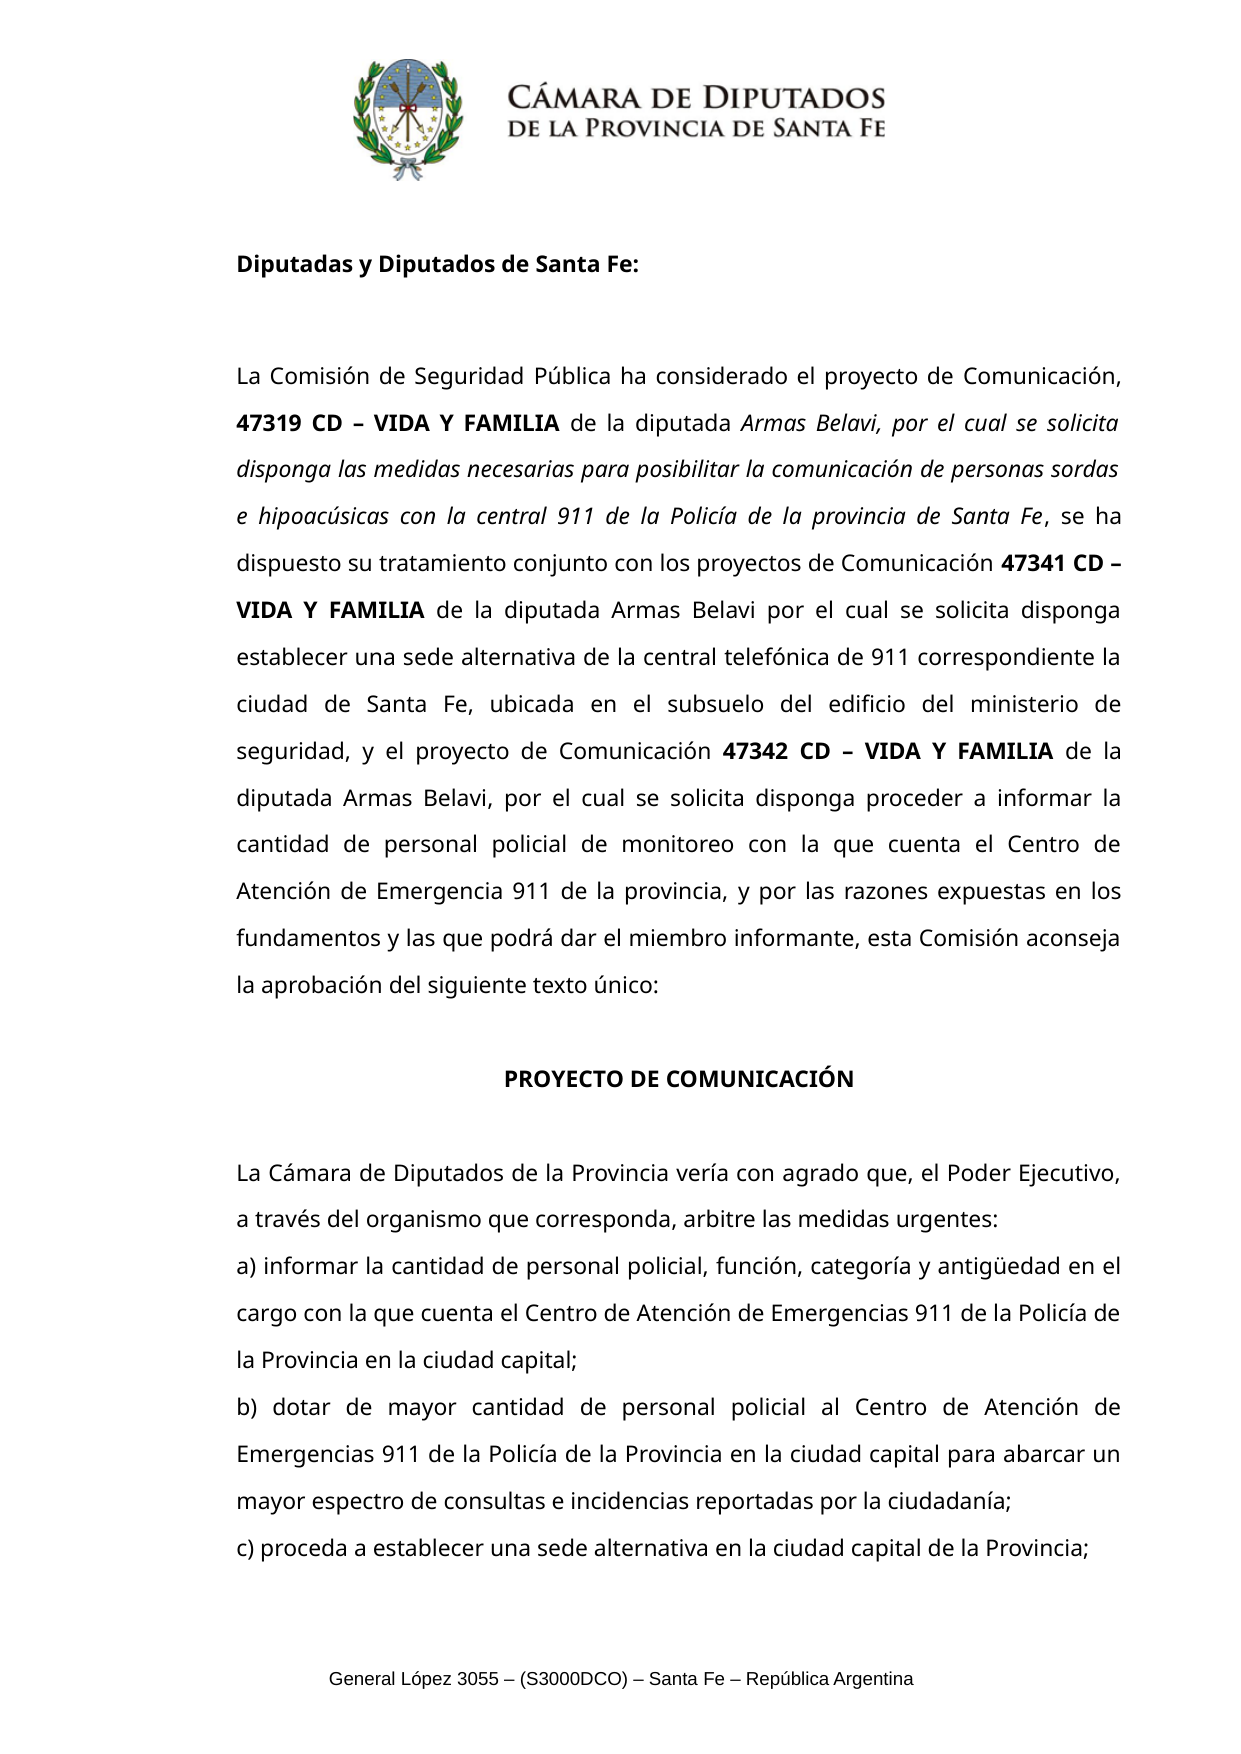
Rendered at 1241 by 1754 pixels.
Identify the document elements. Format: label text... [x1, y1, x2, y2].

text c) proceda a establecer una sede alternativa en la ciudad capital de la Provincia; [236, 1532, 1122, 1563]
text b) dotar de mayor cantidad de personal policial al Centro de Atención de Emergencias 911 de la Policía de la Provincia en la ciudad capital para abarcar un mayor espectro de consultas e incidencias reportadas por la ciudadanía; [236, 1391, 1122, 1516]
text Diputadas y Diputados de Santa Fe: [236, 248, 1122, 279]
text La Cámara de Diputados de la Provincia vería con agrado que, el Poder Ejecutivo, a través del organismo que corresponda, arbitre las medidas urgentes: [236, 1157, 1122, 1235]
text La Comisión de Seguridad Pública ha considerado el proyecto de Comunicación, 47319 CD – VIDA Y FAMILIA de la diputada Armas Belavi, por el cual se solicita disponga las medidas necesarias para posibilitar la comunicación de personas sordas e hipoacúsicas con la central 911 de la Policía de la provincia de Santa Fe, se ha dispuesto su tratamiento conjunto con los proyectos de Comunicación 47341 CD – VIDA Y FAMILIA de la diputada Armas Belavi por el cual se solicita disponga establecer una sede alternativa de la central telefónica de 911 correspondiente la ciudad de Santa Fe, ubicada en el subsuelo del edificio del ministerio de seguridad, y el proyecto de Comunicación 47342 CD – VIDA Y FAMILIA de la diputada Armas Belavi, por el cual se solicita disponga proceder a informar la cantidad de personal policial de monitoreo con la que cuenta el Centro de Atención de Emergencia 911 de la provincia, y por las razones expuestas en los fundamentos y las que podrá dar el miembro informante, esta Comisión aconseja la aprobación del siguiente texto único: [236, 360, 1122, 1000]
text PROYECTO DE COMUNICACIÓN [236, 1063, 1122, 1094]
text a) informar la cantidad de personal policial, función, categoría y antigüedad en el cargo con la que cuenta el Centro de Atención de Emergencias 911 de la Policía de la Provincia en la ciudad capital; [236, 1250, 1122, 1375]
